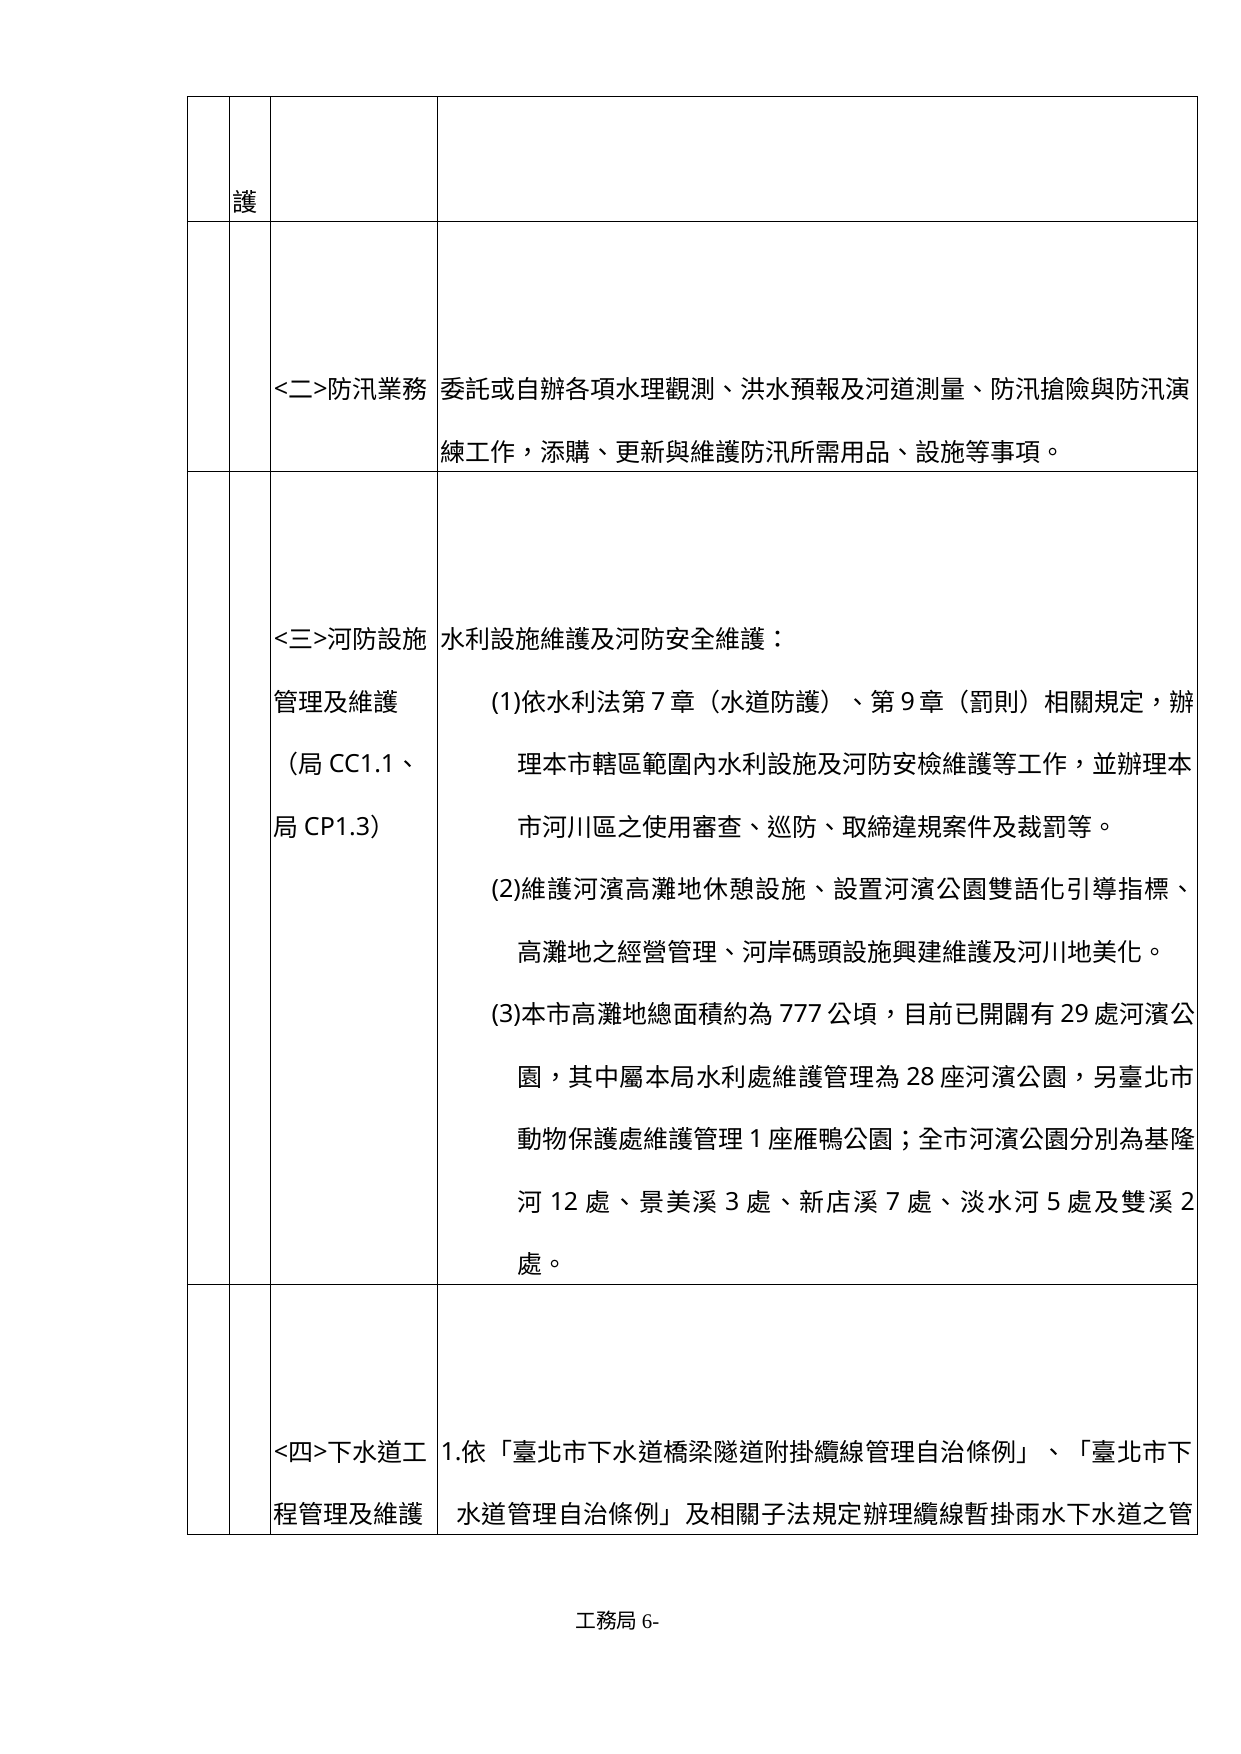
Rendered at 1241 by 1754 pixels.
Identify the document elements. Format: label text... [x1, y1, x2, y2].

table_cell <三>河防設施管理及維護（局CC1.1、局CP1.3） [271, 472, 437, 1284]
table_cell [230, 222, 270, 471]
table_cell 委託或自辦各項水理觀測、洪水預報及河道測量、防汛搶險與防汛演練工作，添購、更新與維護防汛所需用品、設施等事項。 [438, 222, 1197, 471]
table_cell <二>防汛業務 [271, 222, 437, 471]
table_cell 水利設施維護及河防安全維護： (1)依水利法第7章（水道防護）、第9章（罰則）相關規定，辦理本市轄區範圍內水利設施及河防安檢維護等工作，並辦理本市河川區之使用審查、巡防、取締違規案件及裁罰等。 (2)維護河濱高灘地休憩設施、設置河濱公園雙語化引導指標、高灘地之經營管理、河岸碼頭設施興建維護及河川地美化。 (3)本市高灘地總面積約為777公頃，目前已開闢有29處河濱公園，其中屬本局水利處維護管理為28座河濱公園，另臺北市動物保護處維護管理1座雁鴨公園；全市河濱公園分別為基隆河12處、景美溪3處、新店溪7處、淡水河5處及雙溪2處。 [438, 472, 1197, 1284]
table_cell <四>下水道工程管理及維護 [271, 1285, 437, 1534]
table_cell [188, 222, 229, 471]
table_cell [230, 1285, 270, 1534]
table_cell [188, 97, 229, 221]
table_cell [188, 1285, 229, 1534]
table_cell 護 [230, 97, 270, 221]
table_cell [271, 97, 437, 221]
table_cell [188, 472, 229, 1284]
table_cell [230, 472, 270, 1284]
table_cell [438, 97, 1197, 221]
table_cell 1.依「臺北市下水道橋梁隧道附掛纜線管理自治條例」、「臺北市下水道管理自治條例」及相關子法規定辦理纜線暫掛雨水下水道之管 [438, 1285, 1197, 1534]
